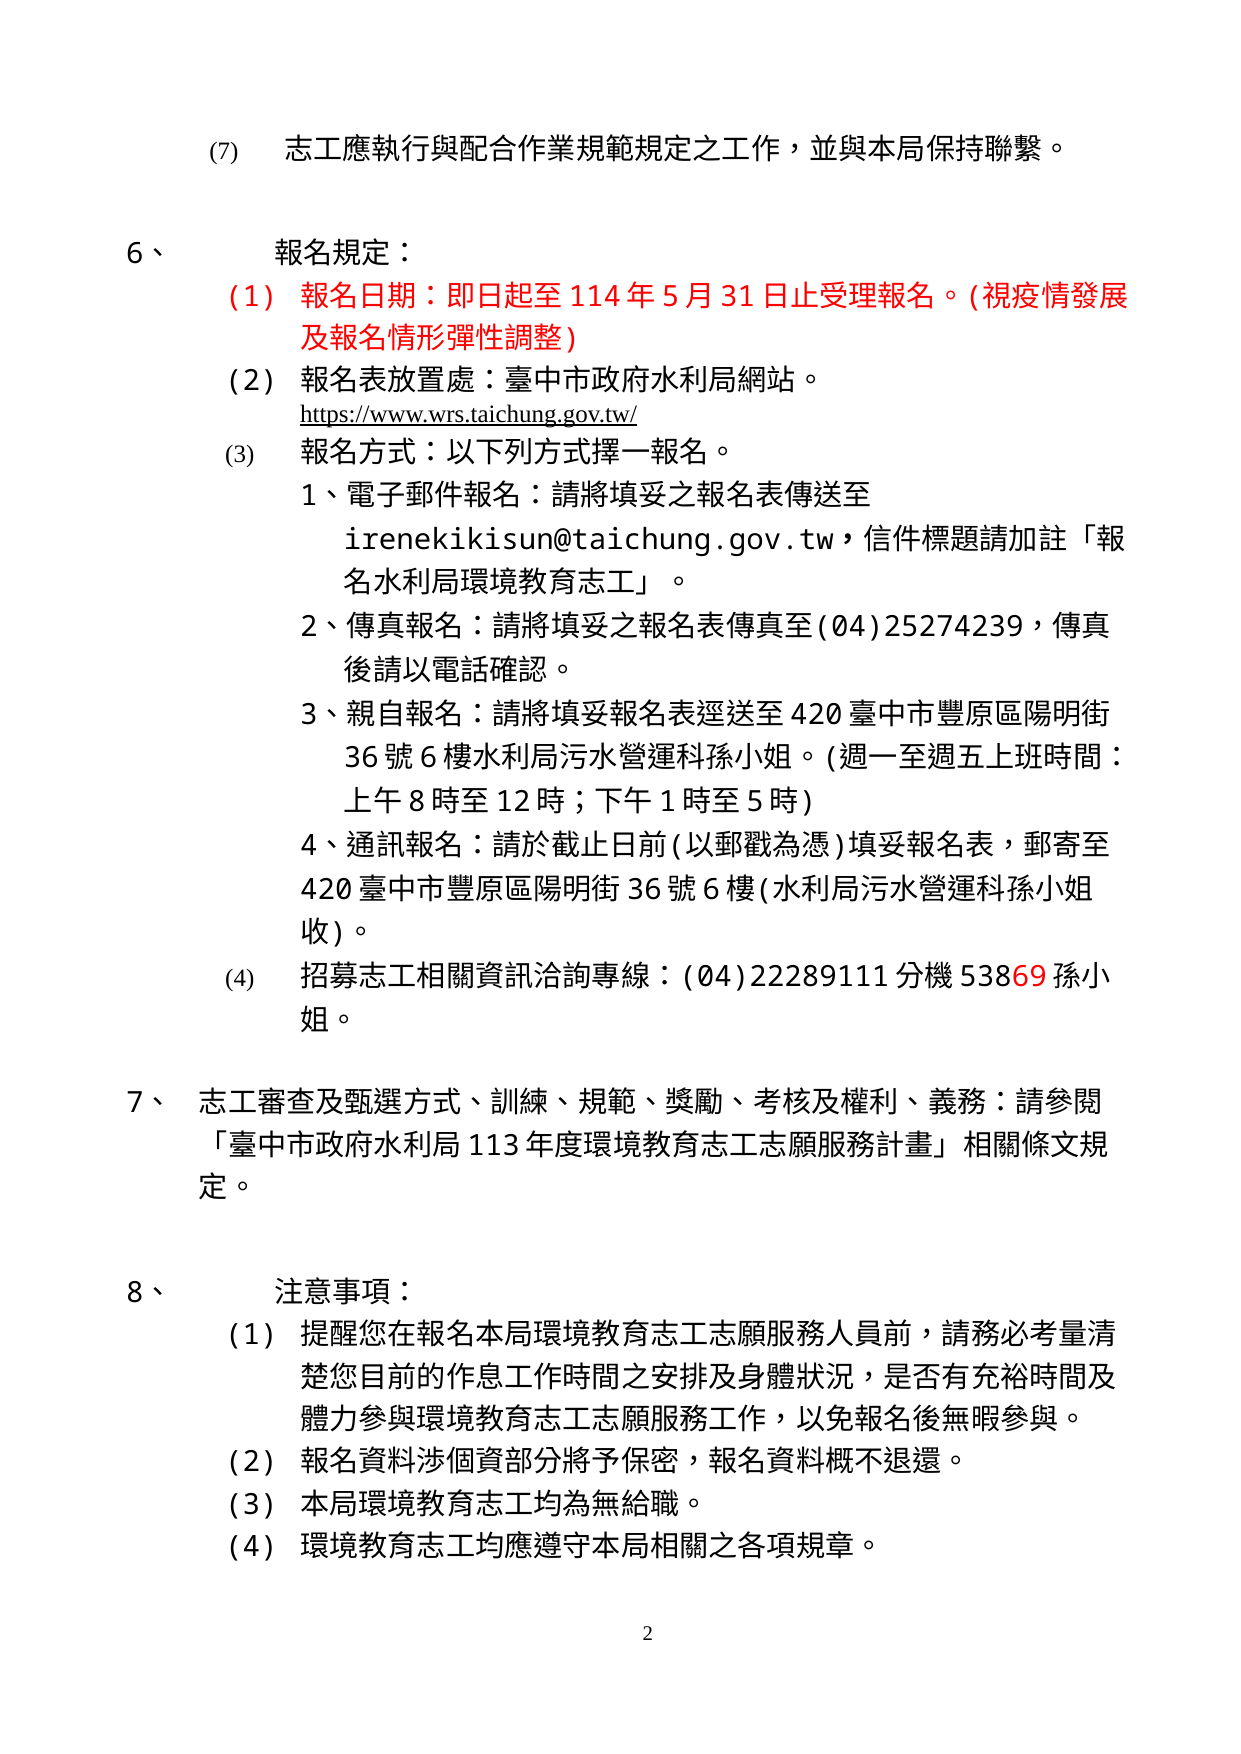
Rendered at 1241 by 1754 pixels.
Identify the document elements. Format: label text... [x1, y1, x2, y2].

list 志工應執行與配合作業規範規定之工作，並與本局保持聯繫。 [209, 105, 1137, 167]
list 報名資料渉個資部分將予保密，報名資料概不退還。 [225, 1438, 1137, 1480]
list 招募志工相關資訊洽詢專線：(04)22289111分機53869孫小姐。 [225, 952, 1137, 1039]
text 4、通訊報名：請於截止日前(以郵戳為憑)填妥報名表，郵寄至420臺中市豐原區陽明街36號6樓(水利局污水營運科孫小姐收)。 [300, 820, 1137, 952]
text 1、電子郵件報名：請將填妥之報名表傳送至irenekikisun@taichung.gov.tw，信件標題請加註「報名水利局環境教育志工」。 [300, 470, 1137, 602]
list 報名表放置處：臺中市政府水利局網站。 [225, 357, 1137, 399]
list 志工審查及甄選方式、訓練、規範、獎勵、考核及權利、義務：請參閱「臺中市政府水利局113年度環境教育志工志願服務計畫」相關條文規定。 [126, 1079, 1137, 1206]
list 報名日期：即日起至114年5月31日止受理報名。(視疫情發展及報名情形彈性調整) [225, 272, 1137, 357]
list 報名方式：以下列方式擇一報名。 [225, 428, 1137, 470]
list 提醒您在報名本局環境教育志工志願服務人員前，請務必考量清楚您目前的作息工作時間之安排及身體狀況，是否有充裕時間及體力參與環境教育志工志願服務工作，以免報名後無暇參與。 [225, 1311, 1137, 1438]
list 報名規定： [126, 230, 1137, 272]
text 3、親自報名：請將填妥報名表逕送至420臺中市豐原區陽明街36號6樓水利局污水營運科孫小姐。(週一至週五上班時間：上午8時至12時；下午1時至5時) [300, 689, 1137, 820]
text https://www.wrs.taichung.gov.tw/ [300, 399, 1137, 428]
list 環境教育志工均應遵守本局相關之各項規章。 [225, 1523, 1137, 1565]
list 注意事項： [126, 1268, 1137, 1311]
list 本局環境教育志工均為無給職。 [225, 1480, 1137, 1523]
text 2、傳真報名：請將填妥之報名表傳真至(04)25274239，傳真後請以電話確認。 [300, 602, 1137, 689]
